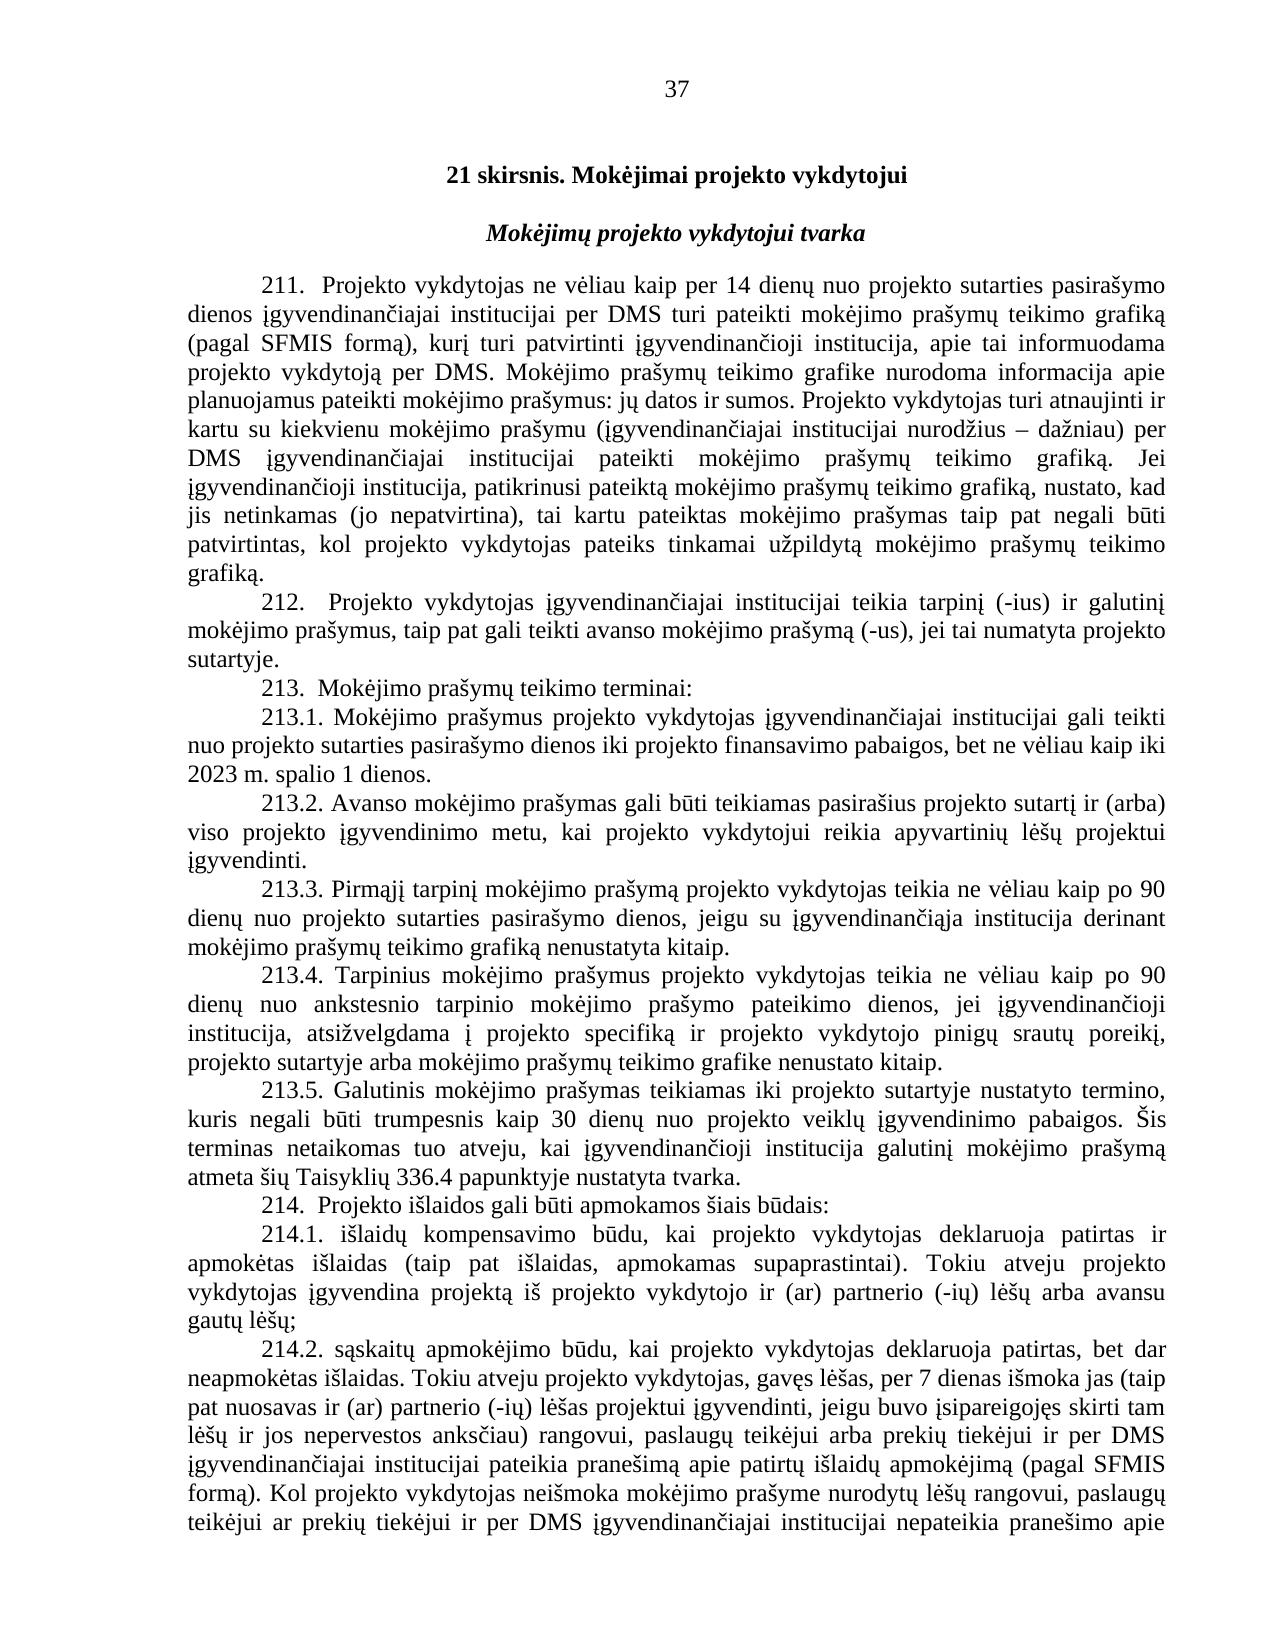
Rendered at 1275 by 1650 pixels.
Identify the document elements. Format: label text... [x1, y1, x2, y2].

text 213.2. Avanso mokėjimo prašymas gali būti teikiamas pasirašius projekto sutartį ir (arba) viso projekto įgyvendinimo metu, kai projekto vykdytojui reikia apyvartinių lėšų projektui įgyvendinti. [187, 788, 1167, 874]
text 213.5. Galutinis mokėjimo prašymas teikiamas iki projekto sutartyje nustatyto termino, kuris negali būti trumpesnis kaip 30 dienų nuo projekto veiklų įgyvendinimo pabaigos. Šis terminas netaikomas tuo atveju, kai įgyvendinančioji institucija galutinį mokėjimo prašymą atmeta šių Taisyklių 336.4 papunktyje nustatyta tvarka. [187, 1075, 1167, 1190]
text 213.3. Pirmąjį tarpinį mokėjimo prašymą projekto vykdytojas teikia ne vėliau kaip po 90 dienų nuo projekto sutarties pasirašymo dienos, jeigu su įgyvendinančiąja institucija derinant mokėjimo prašymų teikimo grafiką nenustatyta kitaip. [187, 874, 1167, 960]
text 211. Projekto vykdytojas ne vėliau kaip per 14 dienų nuo projekto sutarties pasirašymo dienos įgyvendinančiajai institucijai per DMS turi pateikti mokėjimo prašymų teikimo grafiką (pagal SFMIS formą), kurį turi patvirtinti įgyvendinančioji institucija, apie tai informuodama projekto vykdytoją per DMS. Mokėjimo prašymų teikimo grafike nurodoma informacija apie planuojamus pateikti mokėjimo prašymus: jų datos ir sumos. Projekto vykdytojas turi atnaujinti ir kartu su kiekvienu mokėjimo prašymu (įgyvendinančiajai institucijai nurodžius – dažniau) per DMS įgyvendinančiajai institucijai pateikti mokėjimo prašymų teikimo grafiką. Jei įgyvendinančioji institucija, patikrinusi pateiktą mokėjimo prašymų teikimo grafiką, nustato, kad jis netinkamas (jo nepatvirtina), tai kartu pateiktas mokėjimo prašymas taip pat negali būti patvirtintas, kol projekto vykdytojas pateiks tinkamai užpildytą mokėjimo prašymų teikimo grafiką. [187, 270, 1167, 587]
subtitle 21 skirsnis. Mokėjimai projekto vykdytojui [246, 160, 1107, 189]
text 214.2. sąskaitų apmokėjimo būdu, kai projekto vykdytojas deklaruoja patirtas, bet dar neapmokėtas išlaidas. Tokiu atveju projekto vykdytojas, gavęs lėšas, per 7 dienas išmoka jas (taip pat nuosavas ir (ar) partnerio (-ių) lėšas projektui įgyvendinti, jeigu buvo įsipareigojęs skirti tam lėšų ir jos nepervestos anksčiau) rangovui, paslaugų teikėjui arba prekių tiekėjui ir per DMS įgyvendinančiajai institucijai pateikia pranešimą apie patirtų išlaidų apmokėjimą (pagal SFMIS formą). Kol projekto vykdytojas neišmoka mokėjimo prašyme nurodytų lėšų rangovui, paslaugų teikėjui ar prekių tiekėjui ir per DMS įgyvendinančiajai institucijai nepateikia pranešimo apie [187, 1334, 1167, 1535]
text 214. Projekto išlaidos gali būti apmokamos šiais būdais: [187, 1190, 1167, 1219]
text 212. Projekto vykdytojas įgyvendinančiajai institucijai teikia tarpinį (-ius) ir galutinį mokėjimo prašymus, taip pat gali teikti avanso mokėjimo prašymą (-us), jei tai numatyta projekto sutartyje. [187, 587, 1167, 673]
text 213. Mokėjimo prašymų teikimo terminai: [187, 673, 1167, 702]
text 213.4. Tarpinius mokėjimo prašymus projekto vykdytojas teikia ne vėliau kaip po 90 dienų nuo ankstesnio tarpinio mokėjimo prašymo pateikimo dienos, jei įgyvendinančioji institucija, atsižvelgdama į projekto specifiką ir projekto vykdytojo pinigų srautų poreikį, projekto sutartyje arba mokėjimo prašymų teikimo grafike nenustato kitaip. [187, 960, 1167, 1075]
text 213.1. Mokėjimo prašymus projekto vykdytojas įgyvendinančiajai institucijai gali teikti nuo projekto sutarties pasirašymo dienos iki projekto finansavimo pabaigos, bet ne vėliau kaip iki 2023 m. spalio 1 dienos. [187, 702, 1167, 788]
subtitle Mokėjimų projekto vykdytojui tvarka [187, 218, 1167, 246]
text 214.1. išlaidų kompensavimo būdu, kai projekto vykdytojas deklaruoja patirtas ir apmokėtas išlaidas (taip pat išlaidas, apmokamas supaprastintai). Tokiu atveju projekto vykdytojas įgyvendina projektą iš projekto vykdytojo ir (ar) partnerio (-ių) lėšų arba avansu gautų lėšų; [187, 1219, 1167, 1334]
